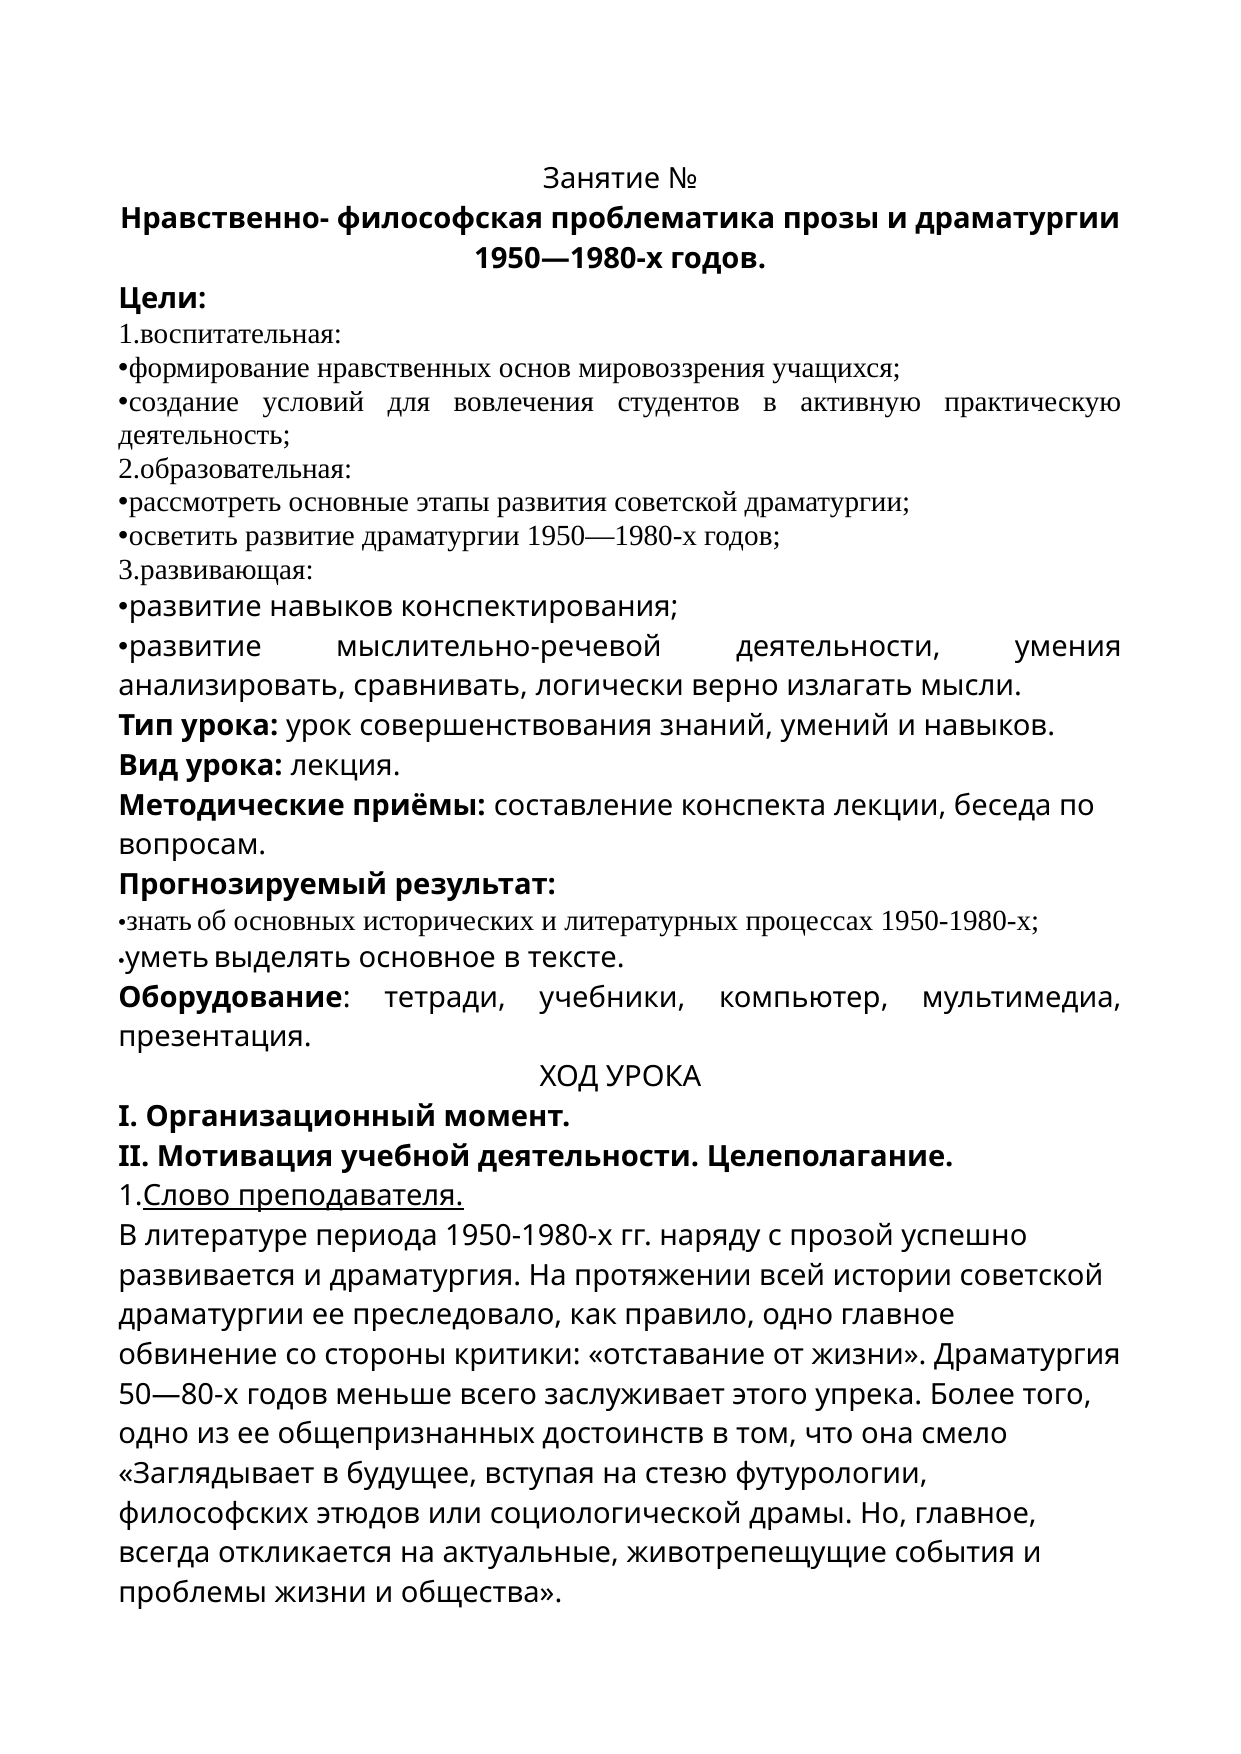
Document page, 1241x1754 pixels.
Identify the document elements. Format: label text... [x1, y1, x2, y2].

list воспитательная: [118, 317, 1122, 350]
list знать об основных исторических и литературных процессах 1950-1980-х; [118, 903, 1122, 936]
text ХОД УРОКА [118, 1055, 1122, 1095]
text Методические приёмы: составление конспекта лекции, беседа по вопросам. [118, 784, 1122, 863]
list развитие мыслительно-речевой деятельности, умения анализировать, сравнивать, логически верно излагать мысли. [118, 625, 1122, 704]
list осветить развитие драматургии 1950—1980-х годов; [118, 518, 1122, 552]
text Оборудование: тетради, учебники, компьютер, мультимедиа, презентация. [118, 976, 1122, 1055]
text Тип урока: урок совершенствования знаний, умений и навыков. [118, 704, 1122, 744]
text Вид урока: лекция. [118, 744, 1122, 784]
text 1.Слово преподавателя. [118, 1174, 1122, 1214]
list рассмотреть основные этапы развития советской драматургии; [118, 484, 1122, 518]
list развивающая: [118, 552, 1122, 585]
list создание условий для вовлечения студентов в активную практическую деятельность; [118, 384, 1122, 451]
text В литературе периода 1950-1980-х гг. наряду с прозой успешно развивается и драматургия. На протяжении всей истории советской драматургии ее преследовало, как правило, одно главное обвинение со стороны критики: «отставание от жизни». Драматургия 50—80-х годов меньше всего заслуживает этого упрека. Более того, одно из ее общепризнанных достоинств в том, что она смело «Заглядывает в будущее, вступая на стезю футурологии, философских этюдов или социологической драмы. Но, главное, всегда откликается на актуальные, животрепещущие события и проблемы жизни и общества». [118, 1214, 1122, 1611]
list формирование нравственных основ мировоззрения учащихся; [118, 350, 1122, 384]
text Прогнозируемый результат: [118, 863, 1122, 903]
list развитие навыков конспектирования; [118, 585, 1122, 625]
text II. Мотивация учебной деятельности. Целеполагание. [118, 1135, 1122, 1174]
text Нравственно- философская проблематика прозы и драматургии 1950—1980-х годов. [118, 197, 1122, 277]
list образовательная: [118, 451, 1122, 484]
text Занятие № [118, 118, 1122, 197]
text I. Организационный момент. [118, 1095, 1122, 1135]
text Цели: [118, 277, 1122, 317]
list уметь выделять основное в тексте. [118, 936, 1122, 976]
